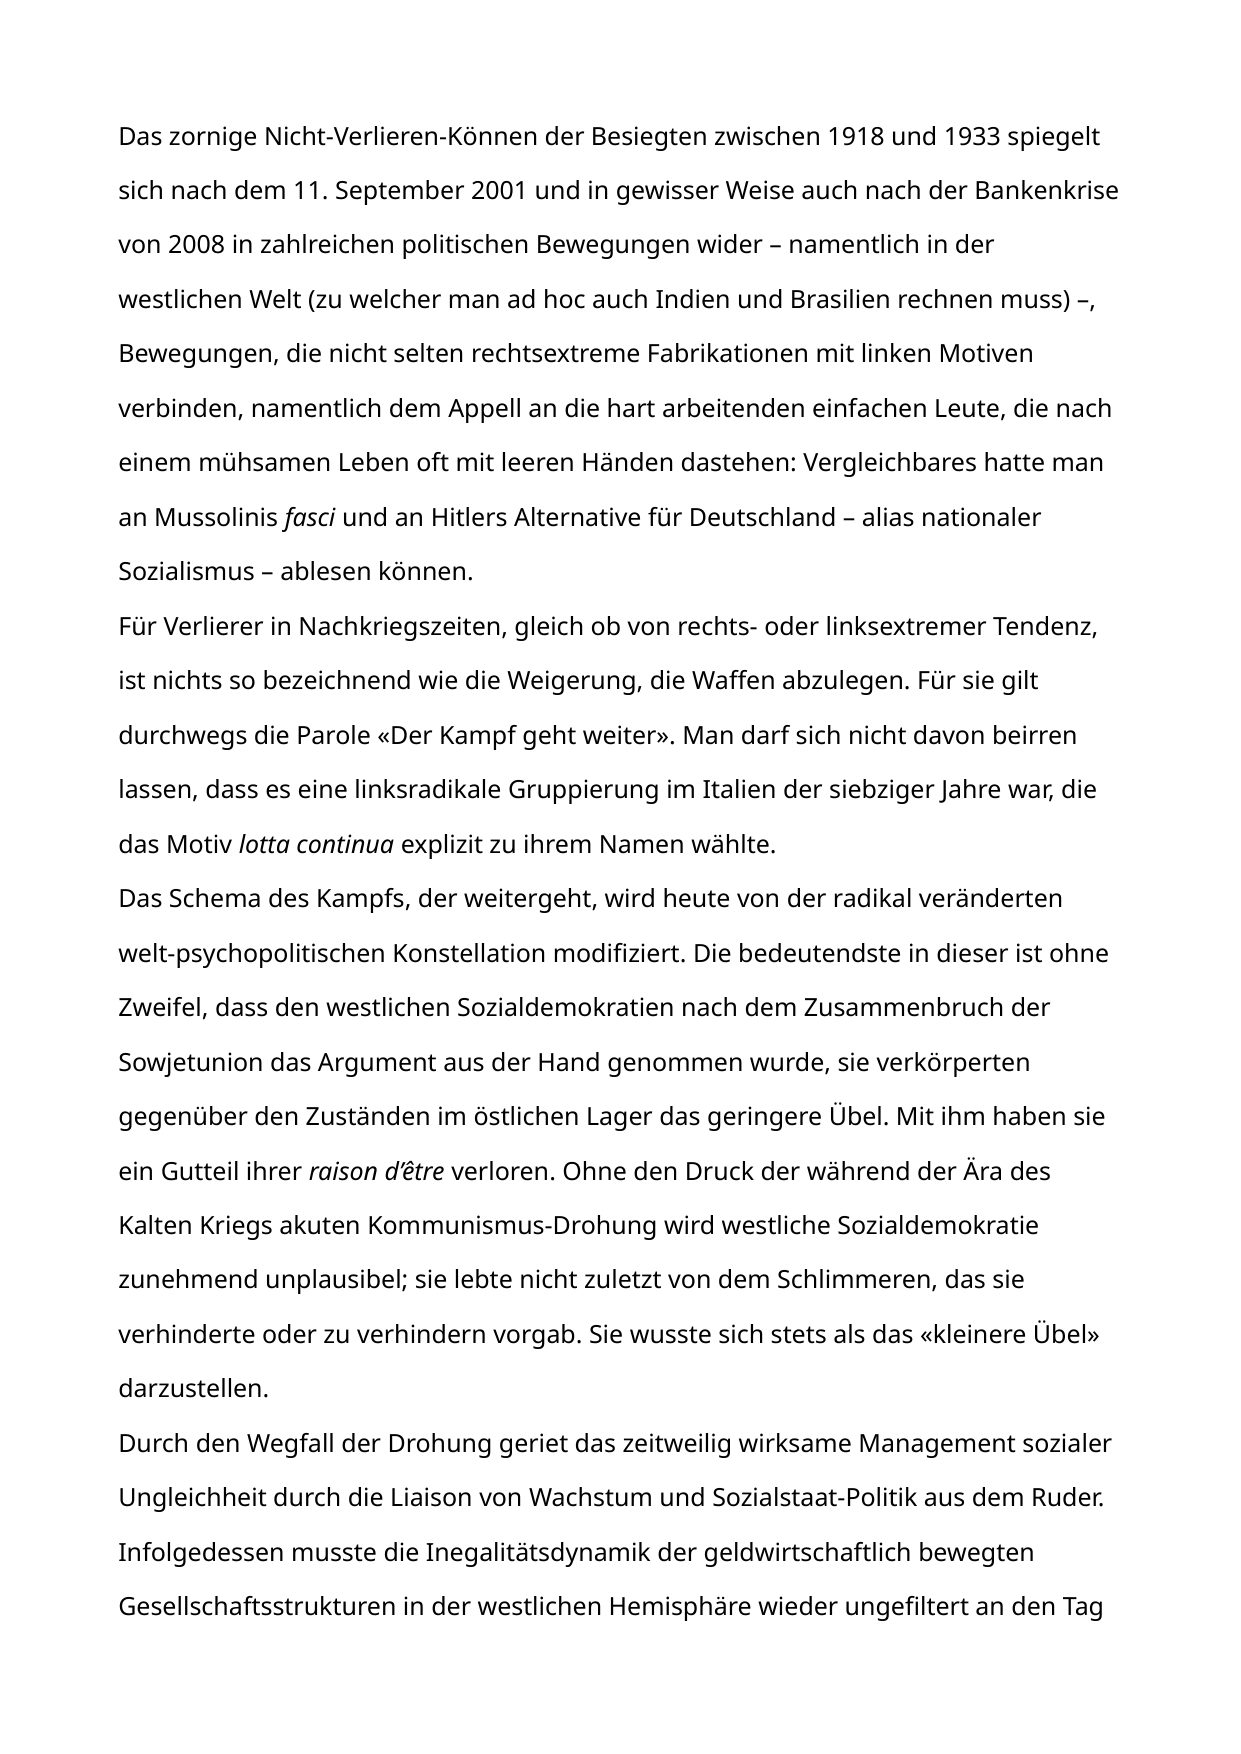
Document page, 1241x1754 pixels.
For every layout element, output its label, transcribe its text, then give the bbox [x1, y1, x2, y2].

text Das zornige Nicht-Verlieren-Können der Besiegten zwischen 1918 und 1933 spiegelt sich nach dem 11. September 2001 und in gewisser Weise auch nach der Bankenkrise von 2008 in zahlreichen politischen Bewegungen wider – namentlich in der westlichen Welt (zu welcher man ad hoc auch Indien und Brasilien rechnen muss) –, Bewegungen, die nicht selten rechtsextreme Fabrikationen mit linken Motiven verbinden, namentlich dem Appell an die hart arbeitenden einfachen Leute, die nach einem mühsamen Leben oft mit leeren Händen dastehen: Vergleichbares hatte man an Mussolinis fasci und an Hitlers Alternative für Deutschland – alias nationaler Sozialismus – ablesen können. [118, 118, 1122, 588]
text Das Schema des Kampfs, der weitergeht, wird heute von der radikal veränderten welt-psychopolitischen Konstellation modifiziert. Die bedeutendste in dieser ist ohne Zweifel, dass den westlichen Sozialdemokratien nach dem Zusammenbruch der Sowjetunion das Argument aus der Hand genommen wurde, sie verkörperten gegenüber den Zuständen im östlichen Lager das geringere Übel. Mit ihm haben sie ein Gutteil ihrer raison d’être verloren. Ohne den Druck der während der Ära des Kalten Kriegs akuten Kommunismus-Drohung wird westliche Sozialdemokratie zunehmend unplausibel; sie lebte nicht zuletzt von dem Schlimmeren, das sie verhinderte oder zu verhindern vorgab. Sie wusste sich stets als das «kleinere Übel» darzustellen. [118, 881, 1122, 1405]
text Durch den Wegfall der Drohung geriet das zeitweilig wirksame Management sozialer Ungleichheit durch die Liaison von Wachstum und Sozialstaat-Politik aus dem Ruder. Infolgedessen musste die Inegalitätsdynamik der geldwirtschaftlich bewegten Gesellschaftsstrukturen in der westlichen Hemisphäre wieder ungefiltert an den Tag [118, 1426, 1122, 1623]
text Für Verlierer in Nachkriegszeiten, gleich ob von rechts- oder linksextremer Tendenz, ist nichts so bezeichnend wie die Weigerung, die Waffen abzulegen. Für sie gilt durchwegs die Parole «Der Kampf geht weiter». Man darf sich nicht davon beirren lassen, dass es eine linksradikale Gruppierung im Italien der siebziger Jahre war, die das Motiv lotta continua explizit zu ihrem Namen wählte. [118, 608, 1122, 860]
